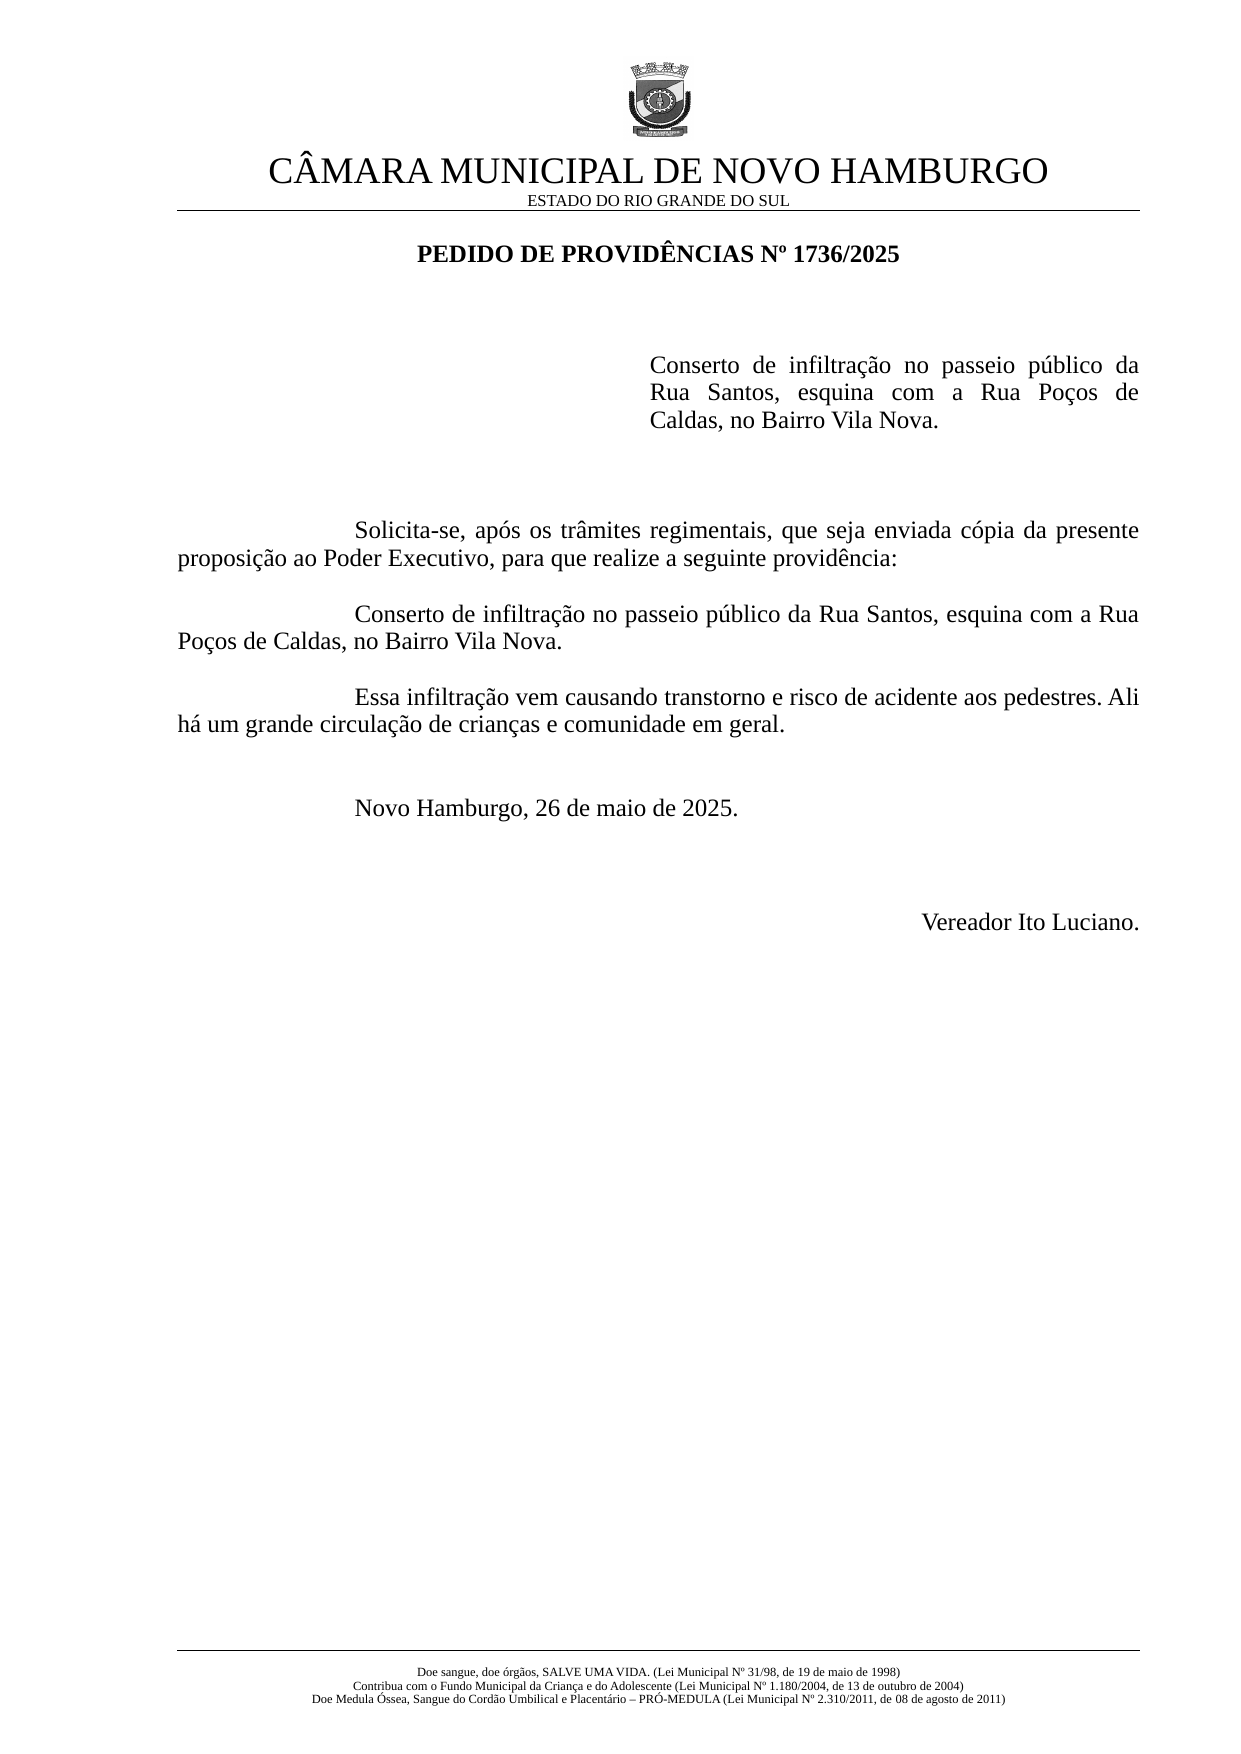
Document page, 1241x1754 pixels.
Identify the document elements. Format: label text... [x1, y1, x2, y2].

text Novo Hamburgo, 26 de maio de 2025. [177, 794, 1140, 821]
list Conserto de infiltração no passeio público da Rua Santos, esquina com a Rua Poços de Caldas, no Bairro Vila Nova. [649, 351, 1140, 434]
text Conserto de infiltração no passeio público da Rua Santos, esquina com a Rua Poços de Caldas, no Bairro Vila Nova. [177, 600, 1140, 655]
text Vereador Ito Luciano. [177, 908, 1140, 936]
text Essa infiltração vem causando transtorno e risco de acidente aos pedestres. Ali há um grande circulação de crianças e comunidade em geral. [177, 683, 1140, 738]
text Solicita-se, após os trâmites regimentais, que seja enviada cópia da presente proposição ao Poder Executivo, para que realize a seguinte providência: [177, 517, 1140, 572]
text PEDIDO DE PROVIDÊNCIAS Nº 1736/2025 [177, 240, 1140, 268]
